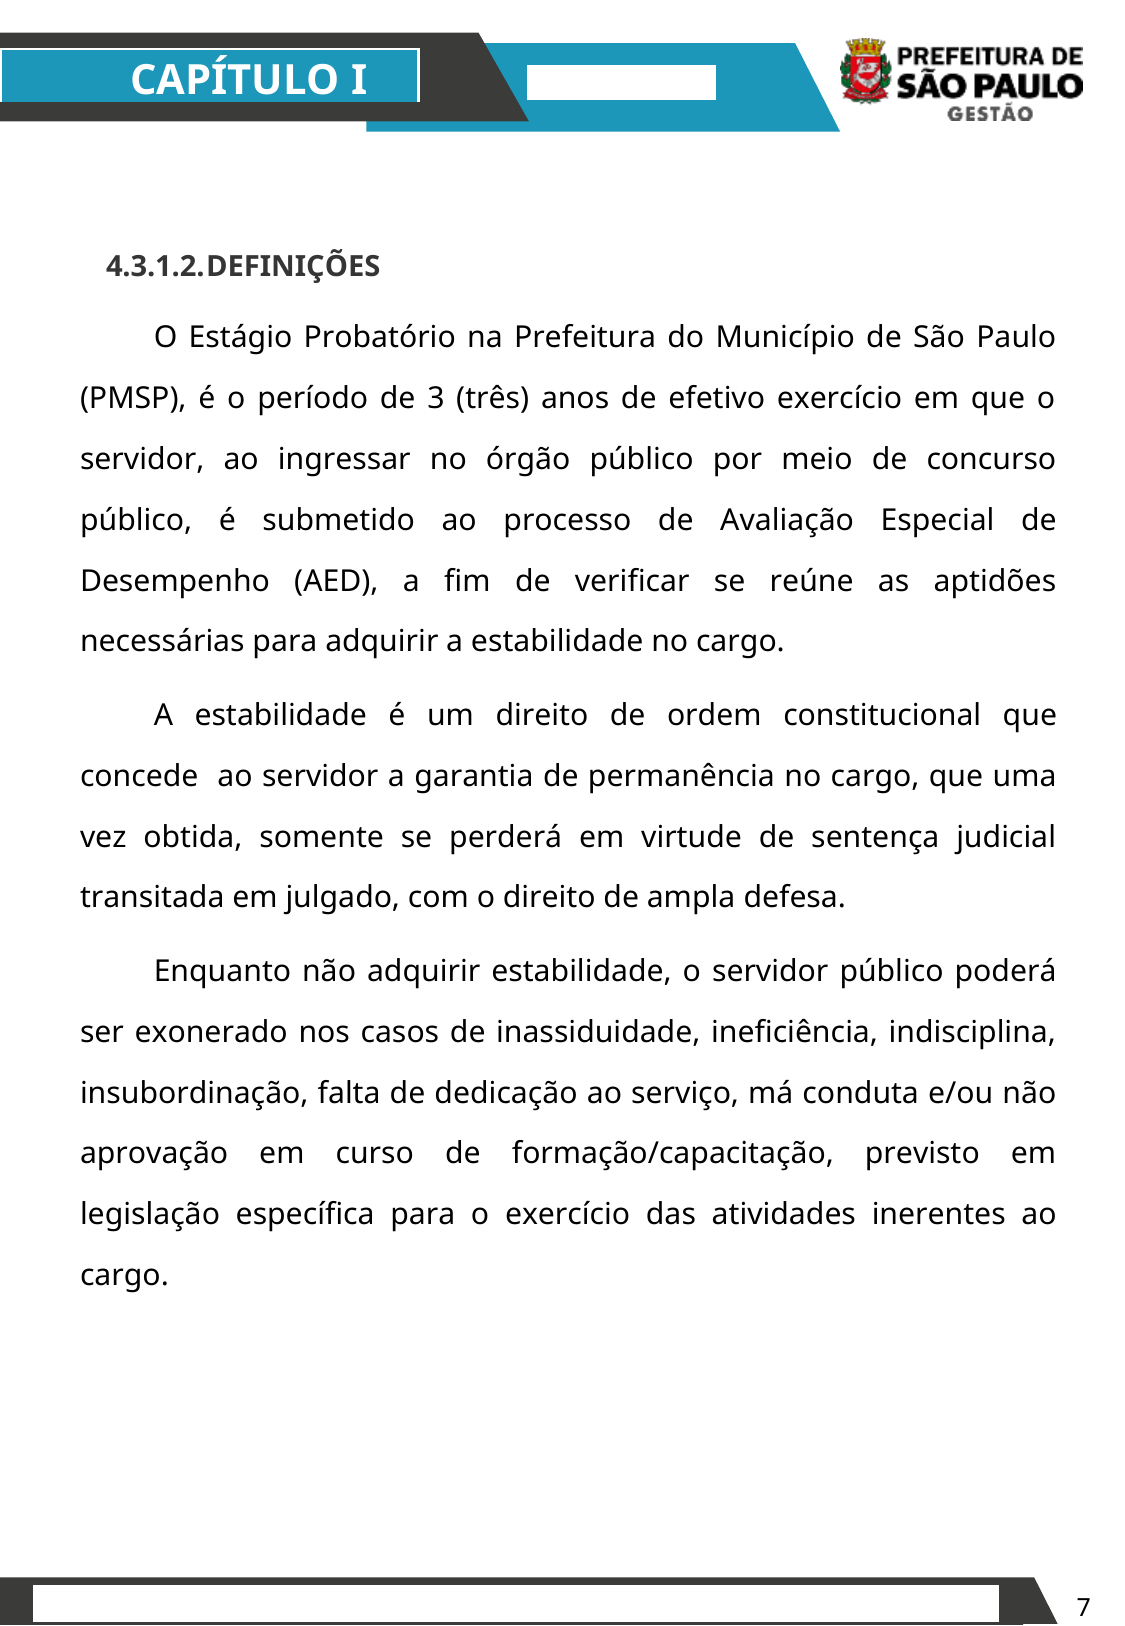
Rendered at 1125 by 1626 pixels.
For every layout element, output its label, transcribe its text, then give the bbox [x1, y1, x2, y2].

text A estabilidade é um direito de ordem constitucional que concede ao servidor a garantia de permanência no cargo, que uma vez obtida, somente se perderá em virtude de sentença judicial transitada em julgado, com o direito de ampla defesa. [80, 693, 1057, 917]
text O Estágio Probatório na Prefeitura do Município de São Paulo (PMSP), é o período de 3 (três) anos de efetivo exercício em que o servidor, ao ingressar no órgão público por meio de concurso público, é submetido ao processo de Avaliação Especial de Desempenho (AED), a fim de verificar se reúne as aptidões necessárias para adquirir a estabilidade no cargo. [80, 315, 1057, 661]
list DEFINIÇÕES [106, 246, 1125, 285]
text Enquanto não adquirir estabilidade, o servidor público poderá ser exonerado nos casos de inassiduidade, ineficiência, indisciplina, insubordinação, falta de dedicação ao serviço, má conduta e/ou não aprovação em curso de formação/capacitação, previsto em legislação específica para o exercício das atividades inerentes ao cargo. [80, 949, 1057, 1294]
